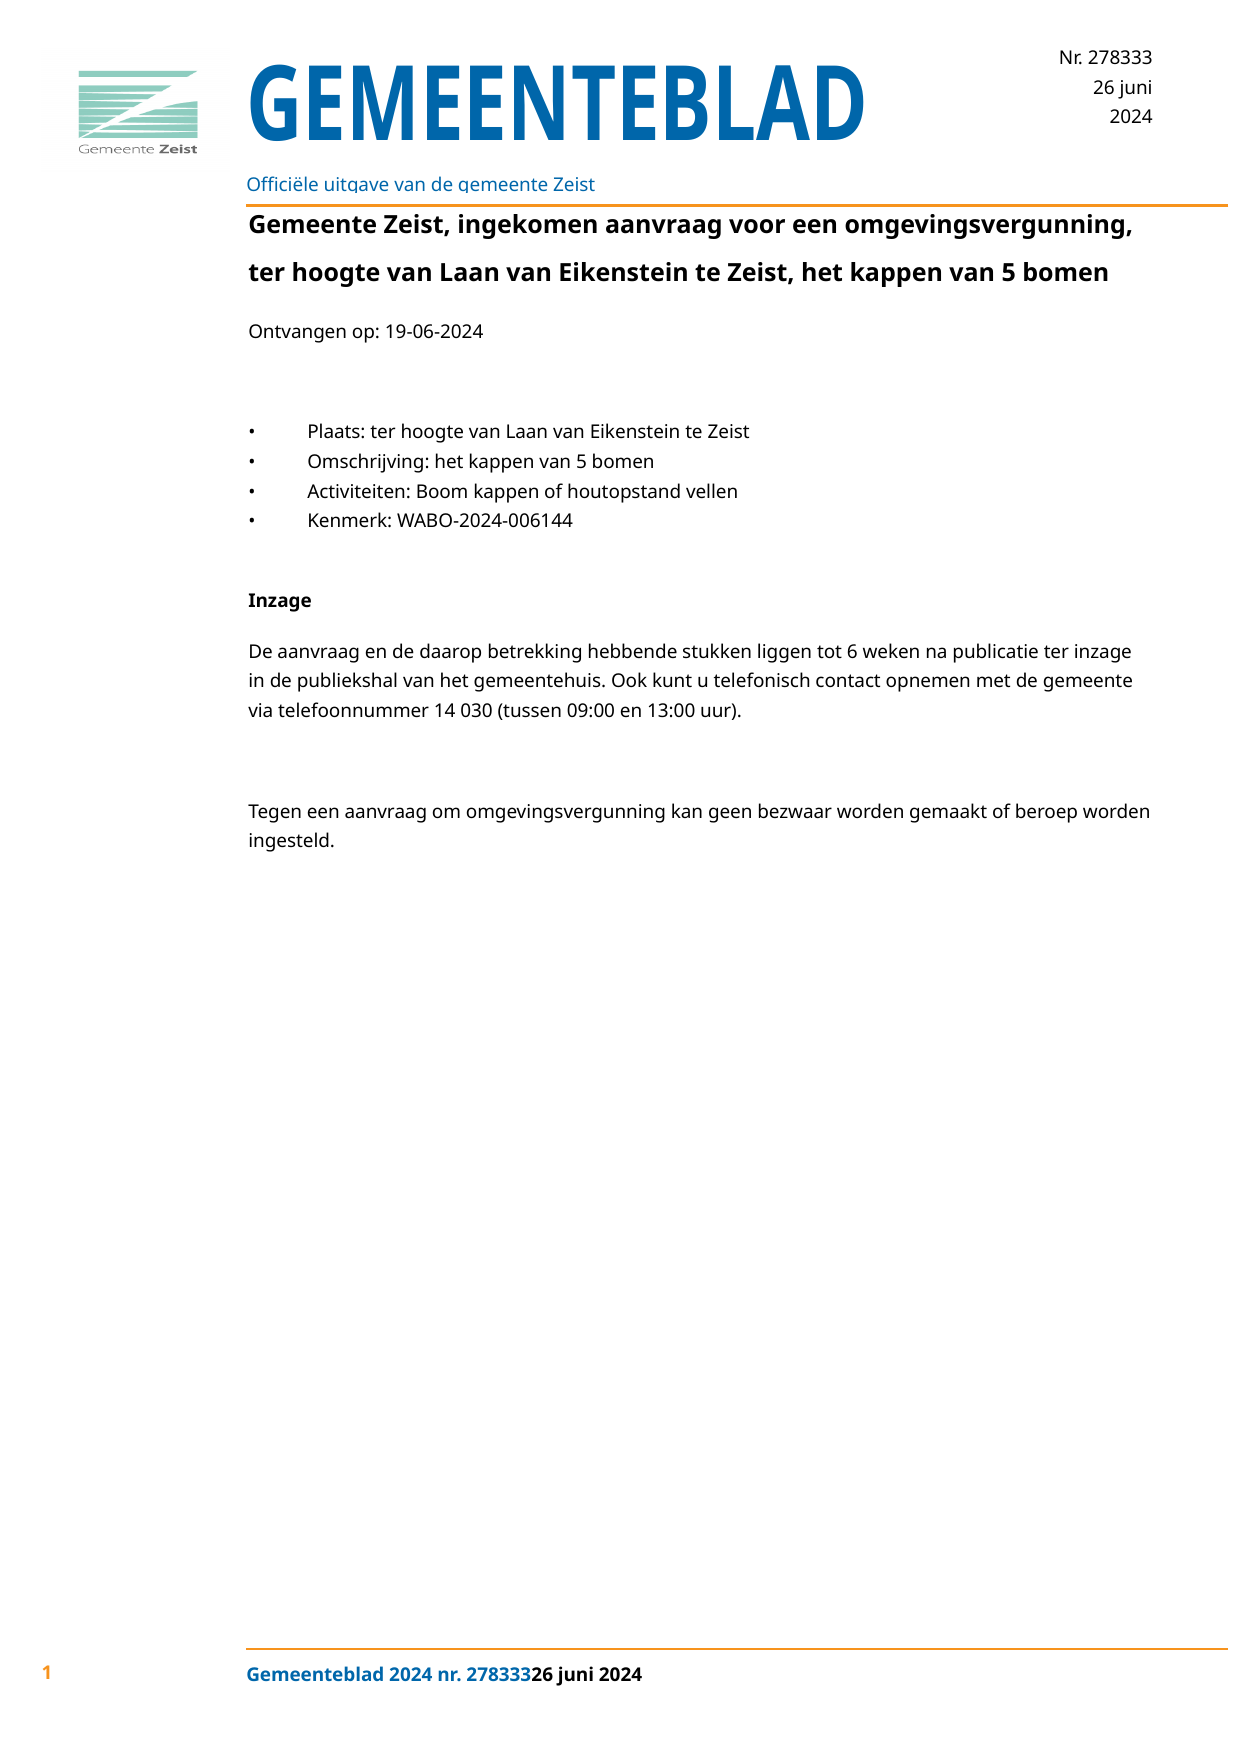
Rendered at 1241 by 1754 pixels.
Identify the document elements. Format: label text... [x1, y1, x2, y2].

text Tegen een aanvraag om omgevingsvergunning kan geen bezwaar worden gemaakt of beroep worden ingesteld. [248, 798, 1152, 853]
text Gemeente Zeist, ingekomen aanvraag voor een omgevingsvergunning, ter hoogte van Laan van Eikenstein te Zeist, het kappen van 5 bomen [248, 207, 1152, 288]
text Ontvangen op: 19-06-2024 [248, 318, 1152, 344]
picture [41, 47, 231, 172]
list Activiteiten: Boom kappen of houtopstand vellen [248, 478, 1152, 504]
list Omschrijving: het kappen van 5 bomen [248, 448, 1152, 474]
text De aanvraag en de daarop betrekking hebbende stukken liggen tot 6 weken na publicatie ter inzage in de publiekshal van het gemeentehuis. Ook kunt u telefonisch contact opnemen met de gemeente via telefoonnummer 14 030 (tussen 09:00 en 13:00 uur). [248, 638, 1152, 723]
list Kenmerk: WABO-2024-006144 [248, 507, 1152, 533]
list Plaats: ter hoogte van Laan van Eikenstein te Zeist [248, 419, 1152, 444]
text Inzage [248, 587, 1152, 613]
